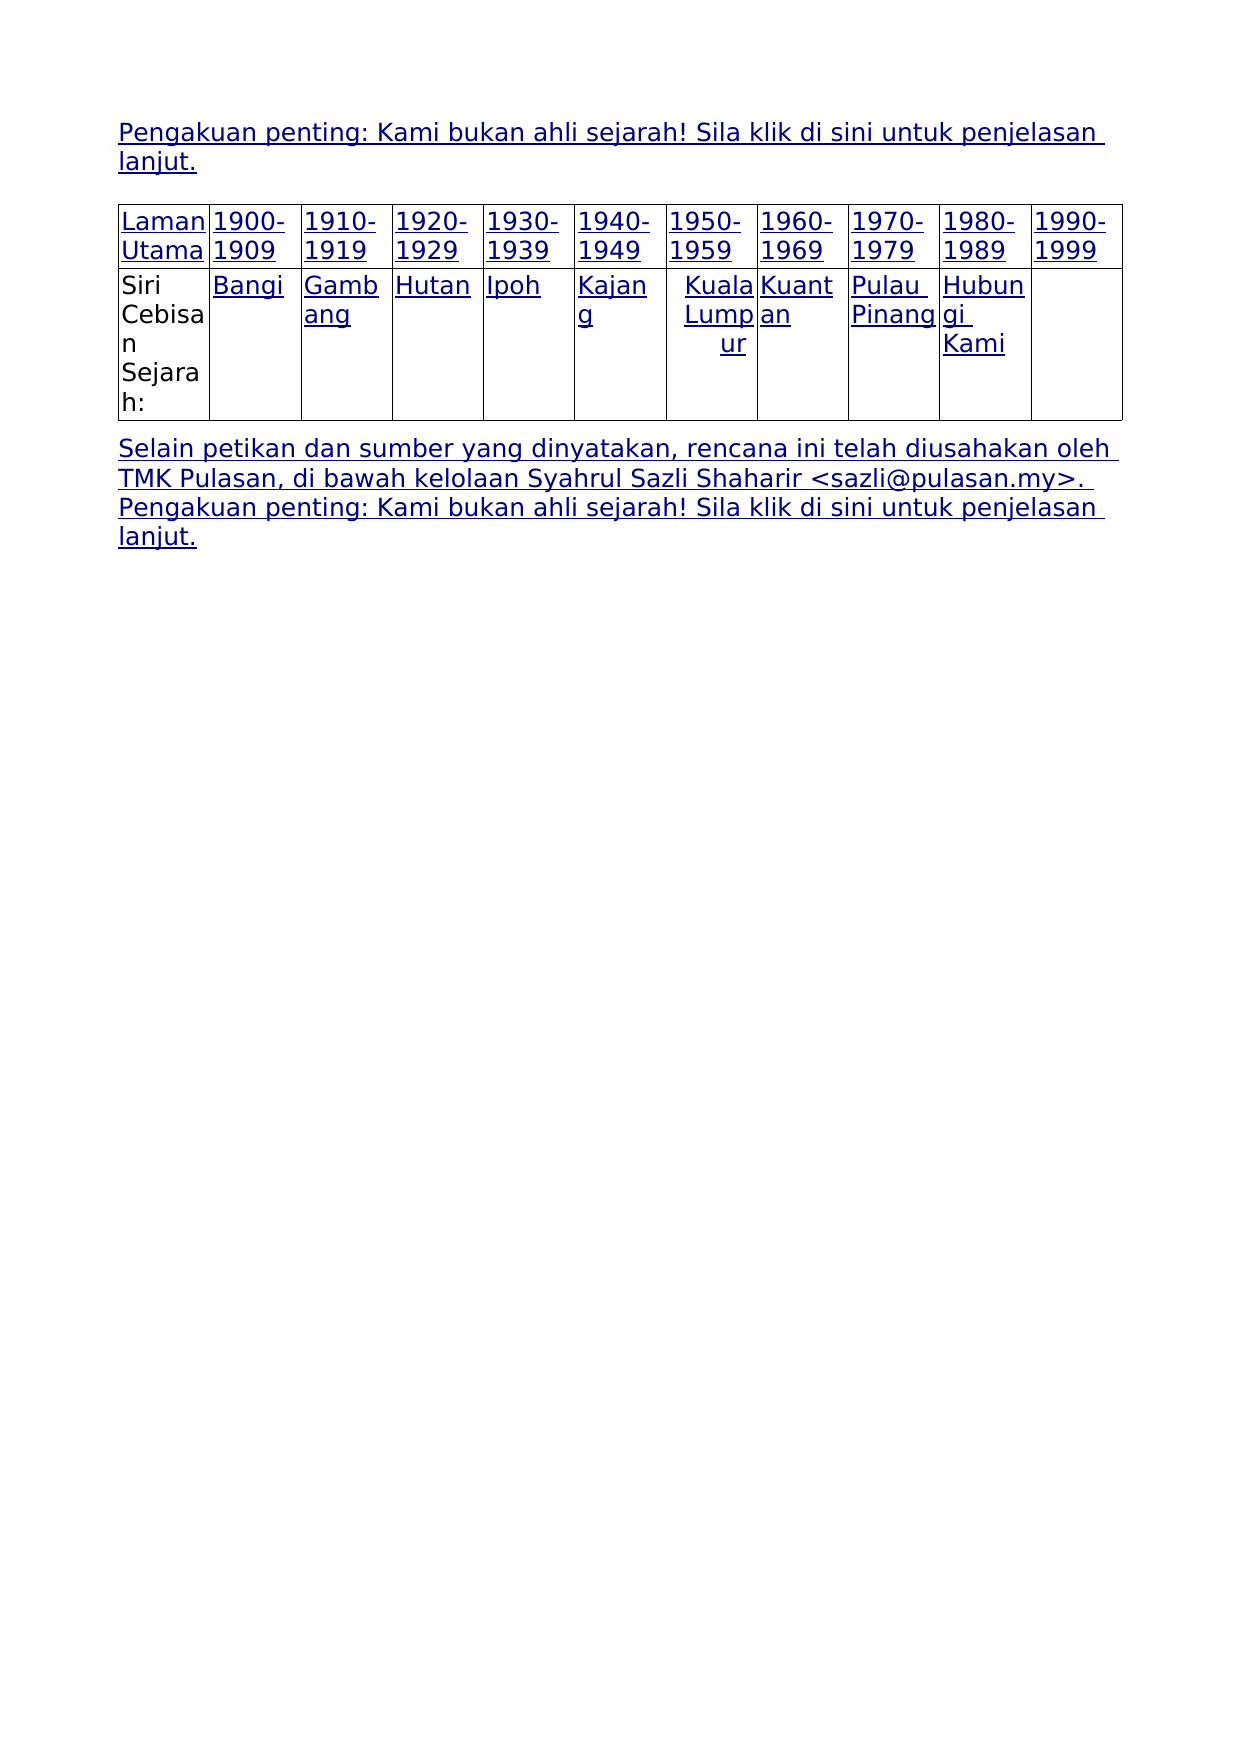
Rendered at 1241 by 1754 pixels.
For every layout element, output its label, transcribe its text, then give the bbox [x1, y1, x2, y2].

text Selain petikan dan sumber yang dinyatakan, rencana ini telah diusahakan oleh TMK Pulasan, di bawah kelolaan Syahrul Sazli Shaharir <sazli@pulasan.my>. Pengakuan penting: Kami bukan ahli sejarah! Sila klik di sini untuk penjelasan lanjut. [118, 435, 1122, 551]
table_header 1910-1919 [302, 205, 392, 268]
table_cell Gambang [302, 269, 392, 420]
table_header 1900-1909 [210, 205, 301, 268]
table_header 1960-1969 [758, 205, 848, 268]
table_cell Siri Cebisan Sejarah: [119, 269, 209, 420]
table_header 1920-1929 [393, 205, 483, 268]
text Pengakuan penting: Kami bukan ahli sejarah! Sila klik di sini untuk penjelasan lanjut. [118, 118, 1122, 176]
table_header 1950-1959 [667, 205, 757, 268]
table_cell [1032, 269, 1122, 420]
table_cell Hubungi Kami [940, 269, 1031, 420]
table_header Laman Utama [119, 205, 209, 268]
table_cell Ipoh [484, 269, 574, 420]
table_cell Kuantan [758, 269, 848, 420]
table_header 1930-1939 [484, 205, 574, 268]
table_header 1980-1989 [940, 205, 1031, 268]
table_cell Kajang [575, 269, 666, 420]
table_cell Kuala Lumpur [667, 269, 757, 420]
table_header 1990-1999 [1032, 205, 1122, 268]
table_cell Bangi [210, 269, 301, 420]
table_header 1940-1949 [575, 205, 666, 268]
table_header 1970-1979 [849, 205, 939, 268]
table_cell Hutan [393, 269, 483, 420]
table_cell Pulau Pinang [849, 269, 939, 420]
